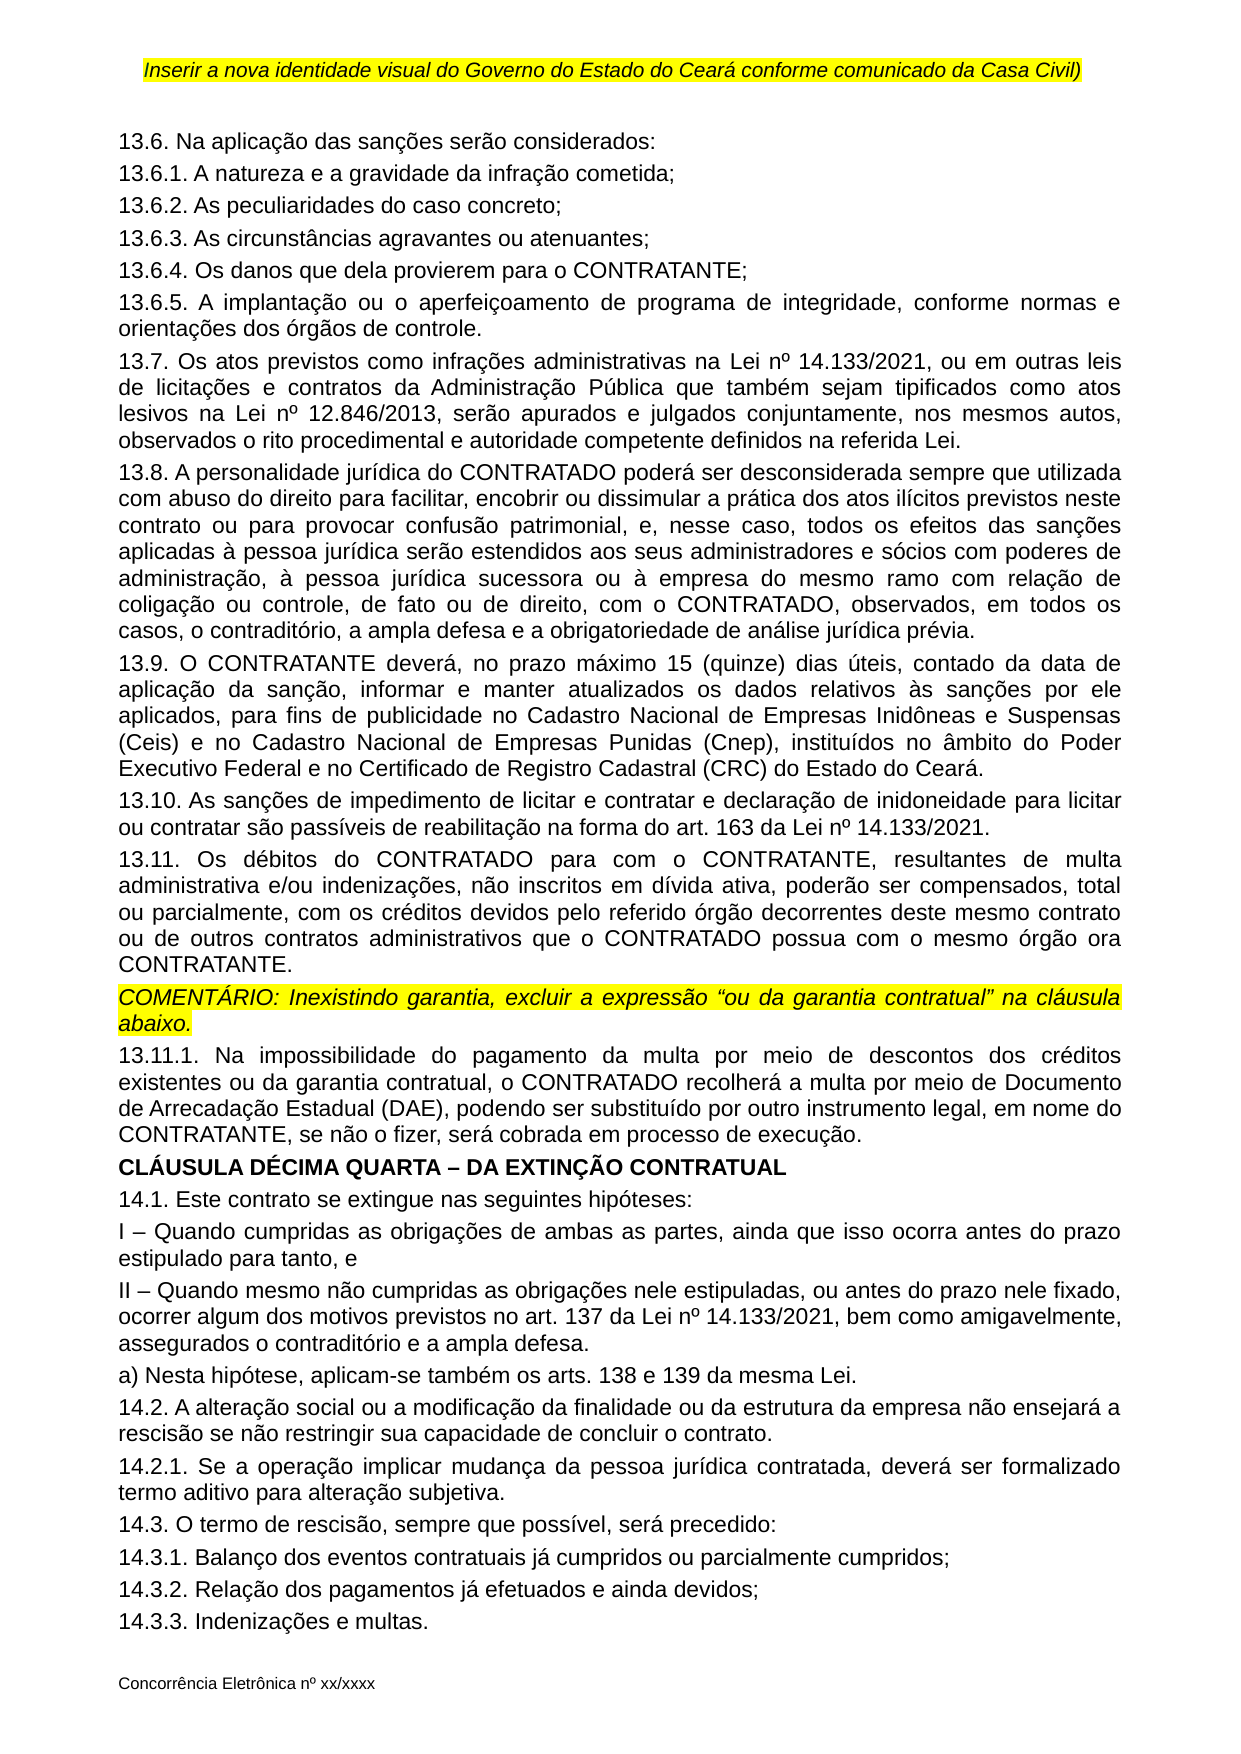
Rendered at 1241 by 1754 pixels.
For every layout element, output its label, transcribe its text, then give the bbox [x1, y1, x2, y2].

text 13.6.1. A natureza e a gravidade da infração cometida; [118, 160, 1122, 186]
text 13.6.5. A implantação ou o aperfeiçoamento de programa de integridade, conforme normas e orientações dos órgãos de controle. [118, 289, 1122, 342]
text COMENTÁRIO: Inexistindo garantia, excluir a expressão “ou da garantia contratual” na cláusula abaixo. [118, 983, 1122, 1036]
text 13.6. Na aplicação das sanções serão considerados: [118, 128, 1122, 154]
text 14.3. O termo de rescisão, sempre que possível, será precedido: [118, 1511, 1122, 1538]
text a) Nesta hipótese, aplicam-se também os arts. 138 e 139 da mesma Lei. [118, 1362, 1122, 1388]
text 13.11.1. Na impossibilidade do pagamento da multa por meio de descontos dos créditos existentes ou da garantia contratual, o CONTRATADO recolherá a multa por meio de Documento de Arrecadação Estadual (DAE), podendo ser substituído por outro instrumento legal, em nome do CONTRATANTE, se não o fizer, será cobrada em processo de execução. [118, 1042, 1122, 1148]
text 14.3.3. Indenizações e multas. [118, 1608, 1122, 1634]
text 14.1. Este contrato se extingue nas seguintes hipóteses: [118, 1186, 1122, 1212]
text 13.9. O CONTRATANTE deverá, no prazo máximo 15 (quinze) dias úteis, contado da data de aplicação da sanção, informar e manter atualizados os dados relativos às sanções por ele aplicados, para fins de publicidade no Cadastro Nacional de Empresas Inidôneas e Suspensas (Ceis) e no Cadastro Nacional de Empresas Punidas (Cnep), instituídos no âmbito do Poder Executivo Federal e no Certificado de Registro Cadastral (CRC) do Estado do Ceará. [118, 649, 1122, 781]
text 13.10. As sanções de impedimento de licitar e contratar e declaração de inidoneidade para licitar ou contratar são passíveis de reabilitação na forma do art. 163 da Lei nº 14.133/2021. [118, 787, 1122, 840]
text 13.11. Os débitos do CONTRATADO para com o CONTRATANTE, resultantes de multa administrativa e/ou indenizações, não inscritos em dívida ativa, poderão ser compensados, total ou parcialmente, com os créditos devidos pelo referido órgão decorrentes deste mesmo contrato ou de outros contratos administrativos que o CONTRATADO possua com o mesmo órgão ora CONTRATANTE. [118, 846, 1122, 978]
text 13.7. Os atos previstos como infrações administrativas na Lei nº 14.133/2021, ou em outras leis de licitações e contratos da Administração Pública que também sejam tipificados como atos lesivos na Lei nº 12.846/2013, serão apurados e julgados conjuntamente, nos mesmos autos, observados o rito procedimental e autoridade competente definidos na referida Lei. [118, 348, 1122, 453]
text 13.6.2. As peculiaridades do caso concreto; [118, 192, 1122, 218]
text 13.6.3. As circunstâncias agravantes ou atenuantes; [118, 224, 1122, 251]
text 13.8. A personalidade jurídica do CONTRATADO poderá ser desconsiderada sempre que utilizada com abuso do direito para facilitar, encobrir ou dissimular a prática dos atos ilícitos previstos neste contrato ou para provocar confusão patrimonial, e, nesse caso, todos os efeitos das sanções aplicadas à pessoa jurídica serão estendidos aos seus administradores e sócios com poderes de administração, à pessoa jurídica sucessora ou à empresa do mesmo ramo com relação de coligação ou controle, de fato ou de direito, com o CONTRATADO, observados, em todos os casos, o contraditório, a ampla defesa e a obrigatoriedade de análise jurídica prévia. [118, 459, 1122, 643]
text I – Quando cumpridas as obrigações de ambas as partes, ainda que isso ocorra antes do prazo estipulado para tanto, e [118, 1218, 1122, 1271]
text 14.3.2. Relação dos pagamentos já efetuados e ainda devidos; [118, 1576, 1122, 1602]
text 14.2. A alteração social ou a modificação da finalidade ou da estrutura da empresa não ensejará a rescisão se não restringir sua capacidade de concluir o contrato. [118, 1394, 1122, 1447]
text 14.2.1. Se a operação implicar mudança da pessoa jurídica contratada, deverá ser formalizado termo aditivo para alteração subjetiva. [118, 1453, 1122, 1505]
text 14.3.1. Balanço dos eventos contratuais já cumpridos ou parcialmente cumpridos; [118, 1544, 1122, 1570]
text II – Quando mesmo não cumpridas as obrigações nele estipuladas, ou antes do prazo nele fixado, ocorrer algum dos motivos previstos no art. 137 da Lei nº 14.133/2021, bem como amigavelmente, assegurados o contraditório e a ampla defesa. [118, 1277, 1122, 1356]
text 13.6.4. Os danos que dela provierem para o CONTRATANTE; [118, 257, 1122, 283]
text CLÁUSULA DÉCIMA QUARTA – DA EXTINÇÃO CONTRATUAL [118, 1153, 1122, 1180]
